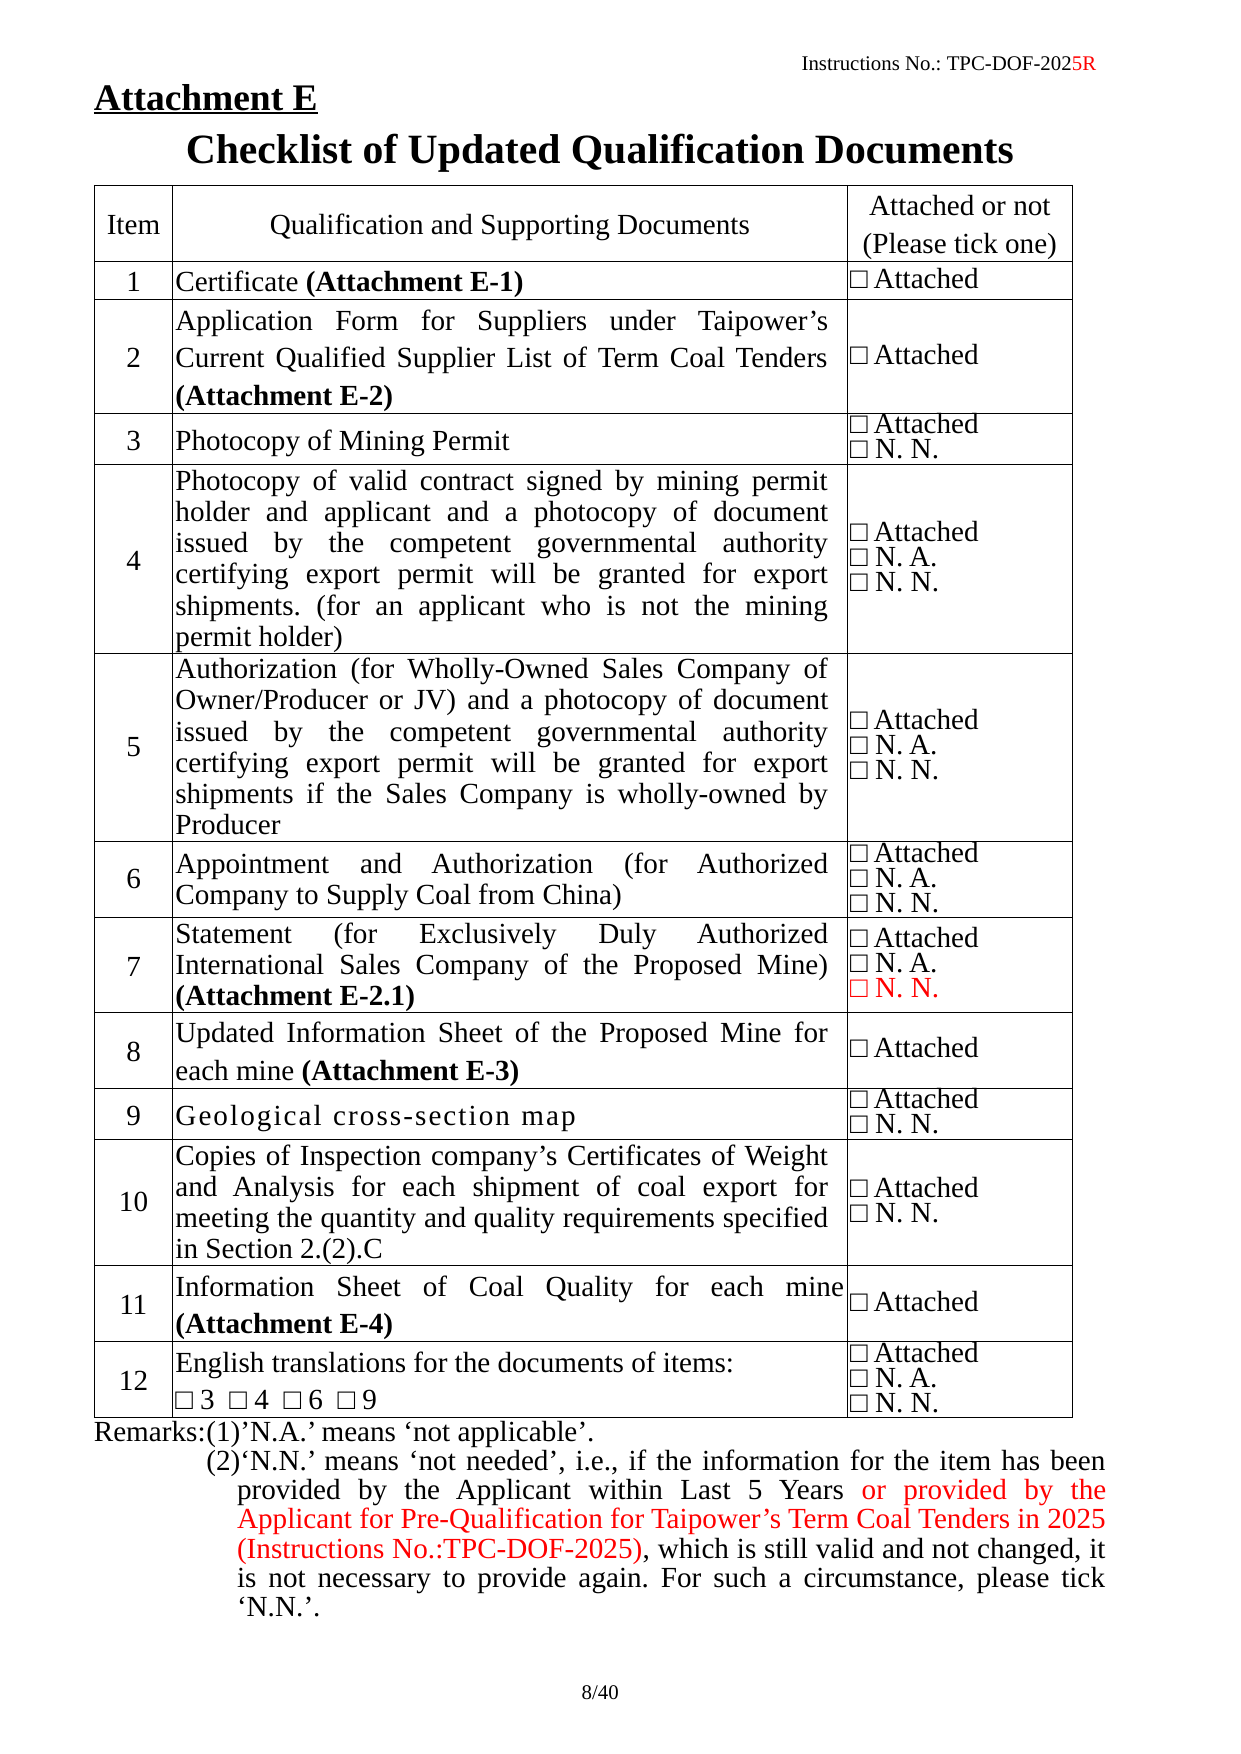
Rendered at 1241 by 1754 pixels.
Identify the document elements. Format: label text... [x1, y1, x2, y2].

table_cell 1 [95, 262, 172, 299]
table_header Item [95, 186, 172, 261]
table_cell □ Attached □ N. A. □ N. N. [848, 1342, 1072, 1417]
table_cell 2 [95, 300, 172, 413]
table_cell 7 [95, 918, 172, 1012]
table_cell English translations for the documents of items: □ 3 □ 4 □ 6 □ 9 [173, 1342, 847, 1417]
table_cell 12 [95, 1342, 172, 1417]
table_cell Certificate (Attachment E-1) [173, 262, 847, 299]
table_cell 4 [95, 465, 172, 652]
table_cell Appointment and Authorization (for Authorized Company to Supply Coal from China) [173, 842, 847, 917]
table_cell Copies of Inspection company’s Certificates of Weight and Analysis for each shipment of coal export for meeting the quantity and quality requirements specified in Section 2.(2).C [173, 1140, 847, 1265]
table_cell 11 [95, 1266, 172, 1341]
table_cell □ Attached □ N. N. [848, 1089, 1072, 1139]
table_header Qualification and Supporting Documents [173, 186, 847, 261]
text (2)‘N.N.’ means ‘not needed’, i.e., if the information for the item has been provided by the Applicant within Last 5 Years or provided by the Applicant for Pre-Qualification for Taipower’s Term Coal Tenders in 2025 (Instructions No.:TPC-DOF-2025), which is still valid and not changed, it is not necessary to provide again. For such a circumstance, please tick ‘N.N.’. [178, 1447, 1106, 1622]
table_header Attached or not (Please tick one) [848, 186, 1072, 261]
text Remarks: (1)’N.A.’ means ‘not applicable’. [94, 1418, 1106, 1447]
table_cell □ Attached □ N. N. [848, 414, 1072, 464]
table_cell 6 [95, 842, 172, 917]
table_cell 10 [95, 1140, 172, 1265]
table_cell 5 [95, 654, 172, 841]
table_cell 8 [95, 1013, 172, 1088]
table_cell 9 [95, 1089, 172, 1139]
table_cell □ Attached [848, 1013, 1072, 1088]
table_cell Statement (for Exclusively Duly Authorized International Sales Company of the Proposed Mine) (Attachment E-2.1) [173, 918, 847, 1012]
table_cell □ Attached □ N. A. □ N. N. [848, 654, 1072, 841]
table_cell 3 [95, 414, 172, 464]
table_cell □ Attached □ N. A. □ N. N. [848, 842, 1072, 917]
table_cell □ Attached [848, 1266, 1072, 1341]
table_cell □ Attached □ N. A. □ N. N. [848, 465, 1072, 652]
table_cell Application Form for Suppliers under Taipower’s Current Qualified Supplier List of Term Coal Tenders (Attachment E-2) [173, 300, 847, 413]
table_cell Information Sheet of Coal Quality for each mine (Attachment E-4) [173, 1266, 847, 1341]
table_cell Photocopy of valid contract signed by mining permit holder and applicant and a photocopy of document issued by the competent governmental authority certifying export permit will be granted for export shipments. (for an applicant who is not the mining permit holder) [173, 465, 847, 652]
table_cell □ Attached [848, 300, 1072, 413]
table_cell Photocopy of Mining Permit [173, 414, 847, 464]
text Checklist of Updated Qualification Documents [94, 131, 1106, 172]
table_cell Updated Information Sheet of the Proposed Mine for each mine (Attachment E-3) [173, 1013, 847, 1088]
table_cell Geological cross-section map [173, 1089, 847, 1139]
table_cell □ Attached [848, 262, 1072, 299]
text Attachment E [94, 75, 1106, 118]
table_cell □ Attached □ N. A. □ N. N. [848, 918, 1072, 1012]
table_cell Authorization (for Wholly-Owned Sales Company of Owner/Producer or JV) and a photocopy of document issued by the competent governmental authority certifying export permit will be granted for export shipments if the Sales Company is wholly-owned by Producer [173, 654, 847, 841]
table_cell □ Attached □ N. N. [848, 1140, 1072, 1265]
